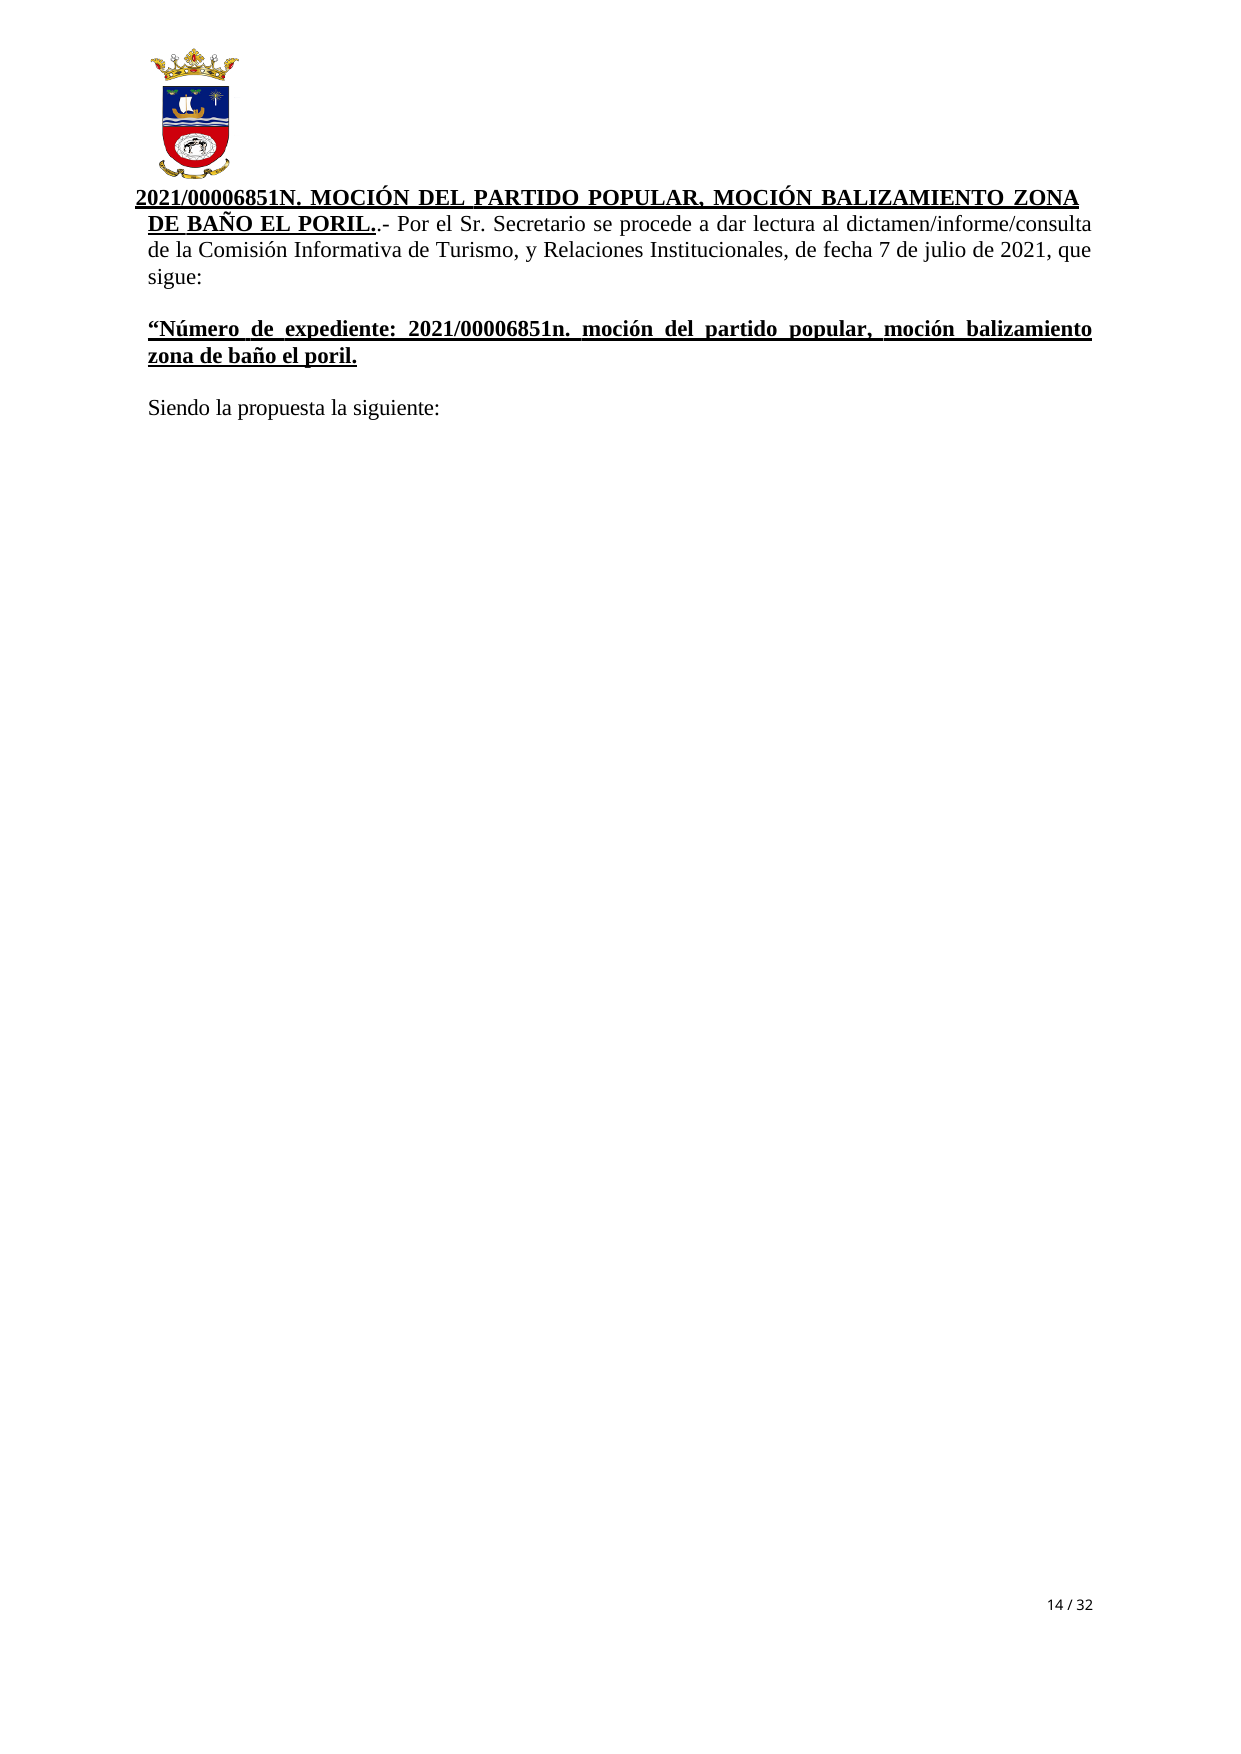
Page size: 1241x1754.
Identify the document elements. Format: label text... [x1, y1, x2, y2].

text Siendo la propuesta la siguiente: [148, 394, 1119, 421]
text DE BAÑO EL PORIL..- Por el Sr. Secretario se procede a dar lectura al dictamen/informe/consulta de la Comisión Informativa de Turismo, y Relaciones Institucionales, de fecha 7 de julio de 2021, que sigue: [148, 210, 1093, 289]
text 14 / 32 [135, 1595, 1093, 1615]
subtitle 2021/00006851N. MOCIÓN DEL PARTIDO POPULAR, MOCIÓN BALIZAMIENTO ZONA [135, 184, 1119, 210]
subtitle “Número de expediente: 2021/00006851n. moción del partido popular, moción balizamiento zona de baño el poril. [148, 315, 1093, 368]
